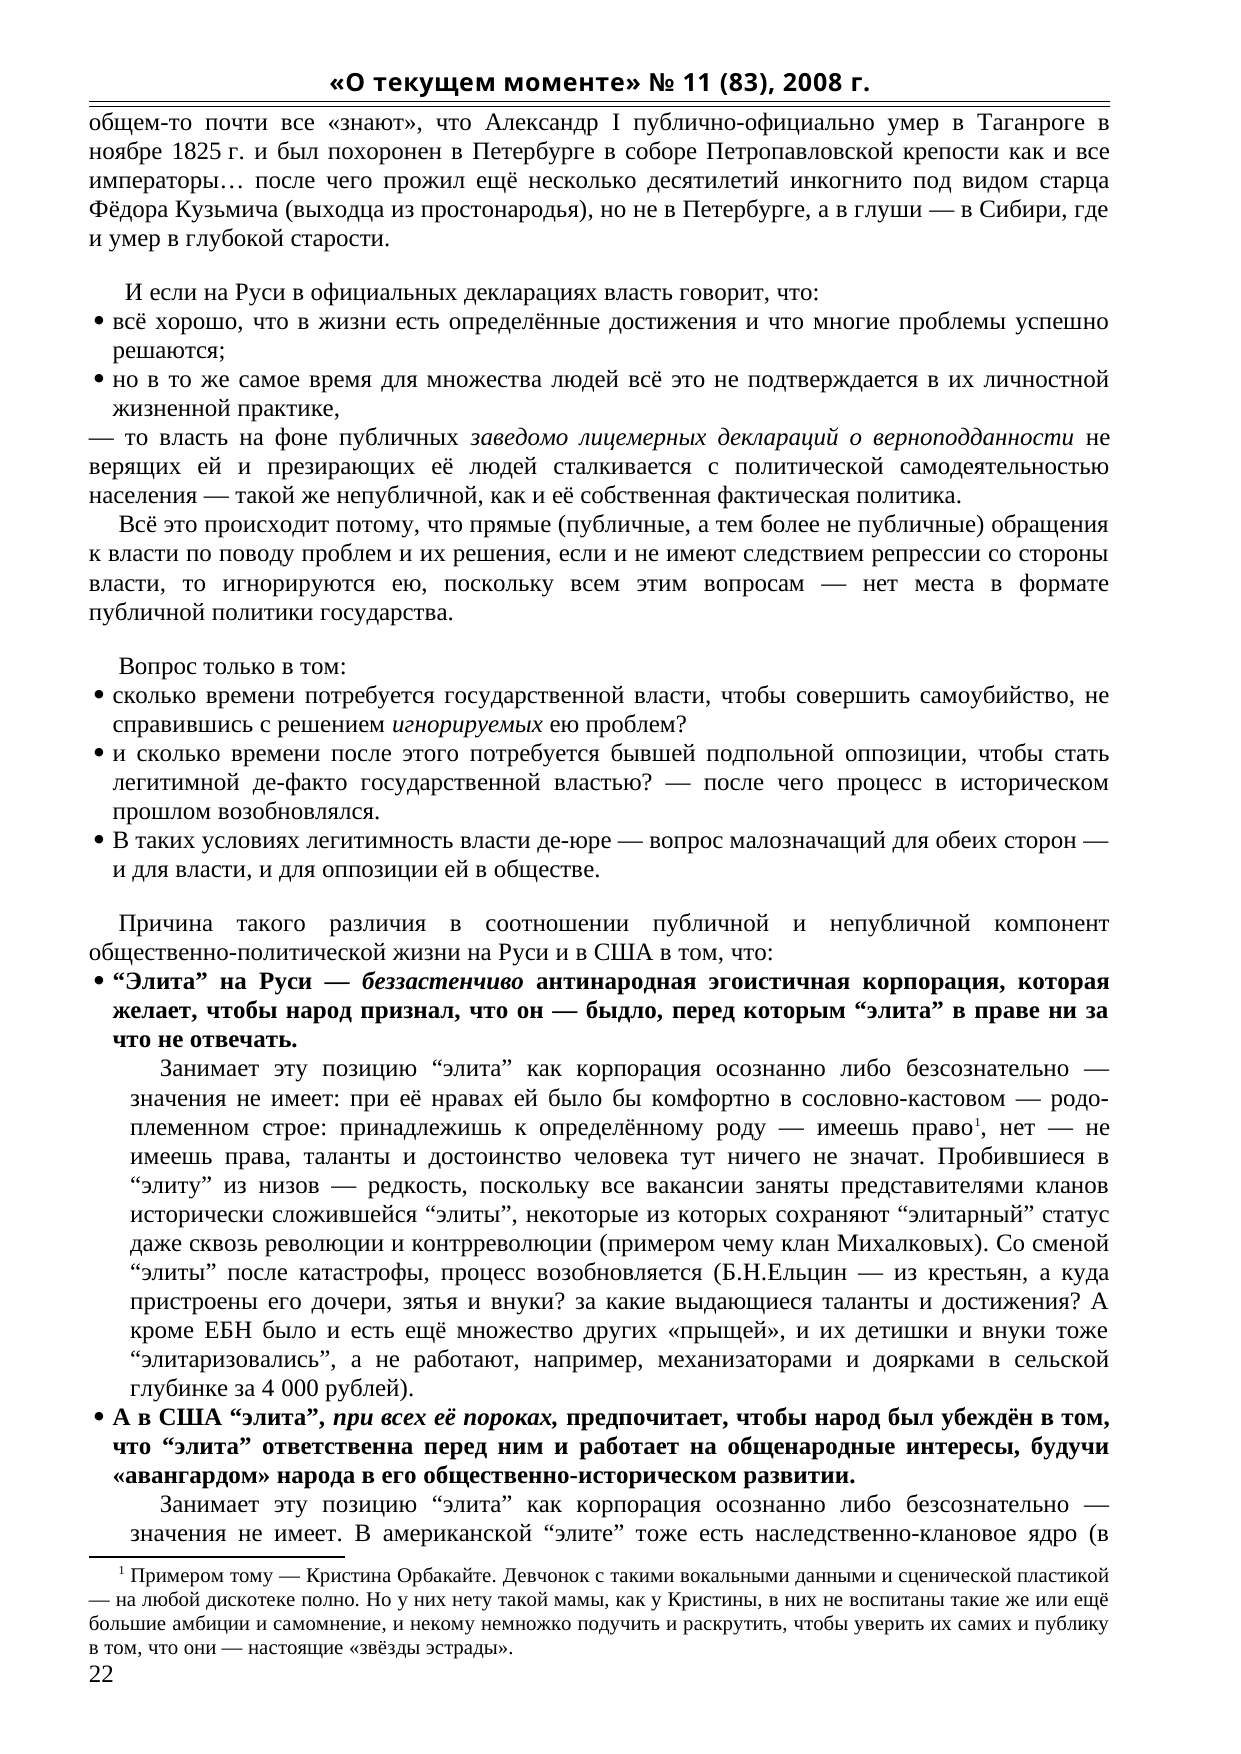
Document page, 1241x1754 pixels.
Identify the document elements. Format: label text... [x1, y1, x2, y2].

list А в США “элита”, при всех её пороках, предпочитает, чтобы народ был убеждён в том, что “элита” ответственна перед ним и работает на общенародные интересы, будучи «авангардом» народа в его общественно-историческом развитии. [94, 1402, 1110, 1489]
list В таких условиях легитимность власти де-юре — вопрос малозначащий для обеих сторон — и для власти, и для оппозиции ей в обществе. [94, 825, 1110, 883]
text общем-то почти все «знают», что Александр I публично-официально умер в Таганроге в ноябре 1825 г. и был похоронен в Петербурге в соборе Петропавловской крепости как и все императоры… после чего прожил ещё несколько десятилетий инкогнито под видом старца Фёдора Кузьмича (выходца из простонародья), но не в Петербурге, а в глуши — в Сибири, где и умер в глубокой старости. [89, 107, 1110, 252]
text Примером тому — Кристина Орбакайте. Девчонок с такими вокальными данными и сценической пластикой — на любой дискотеке полно. Но у них нету такой мамы, как у Кристины, в них не воспитаны такие же или ещё большие амбиции и самомнение, и некому немножко подучить и раскрутить, чтобы уверить их самих и публику в том, что они — настоящие «звёзды эстрады». [89, 1563, 1110, 1659]
text И если на Руси в официальных декларациях власть говорит, что: [89, 277, 1110, 306]
text Всё это происходит потому, что прямые (публичные, а тем более не публичные) обращения к власти по поводу проблем и их решения, если и не имеют следствием репрессии со стороны власти, то игнорируются ею, поскольку всем этим вопросам ― нет места в формате публичной политики государства. [89, 509, 1110, 626]
text ― то власть на фоне публичных заведомо лицемерных деклараций о верноподданности не верящих ей и презирающих её людей сталкивается с политической самодеятельностью населения ― такой же непубличной, как и её собственная фактическая политика. [89, 422, 1110, 509]
list и сколько времени после этого потребуется бывшей подпольной оппозиции, чтобы стать легитимной де-факто государственной властью? — после чего процесс в историческом прошлом возобновлялся. [94, 738, 1110, 825]
text Занимает эту позицию “элита” как корпорация осознанно либо безсознательно — значения не имеет: при её нравах ей было бы комфортно в сословно-кастовом — родо-племенном строе: принадлежишь к определённому роду — имеешь право, нет — не имеешь права, таланты и достоинство человека тут ничего не значат. Пробившиеся в “элиту” из низов — редкость, поскольку все вакансии заняты представителями кланов исторически сложившейся “элиты”, некоторые из которых сохраняют “элитарный” статус даже сквозь революции и контрреволюции (примером чему клан Михалковых). Со сменой “элиты” после катастрофы, процесс возобновляется (Б.Н.Ельцин — из крестьян, а куда пристроены его дочери, зятья и внуки? за какие выдающиеся таланты и достижения? А кроме ЕБН было и есть ещё множество других «прыщей», и их детишки и внуки тоже “элитаризовались”, а не работают, например, механизаторами и доярками в сельской глубинке за 4 000 рублей). [130, 1053, 1110, 1402]
list всё хорошо, что в жизни есть определённые достижения и что многие проблемы успешно решаются; [94, 306, 1110, 364]
text Причина такого различия в соотношении публичной и непубличной компонент общественно-полити­ческой жизни на Руси и в США в том, что: [89, 908, 1110, 966]
text Занимает эту позицию “элита” как корпорация осознанно либо безсознательно — значения не имеет. В американской “элите” тоже есть наследственно-клановое ядро (в [130, 1489, 1110, 1547]
text Вопрос только в том: [89, 651, 1110, 679]
list “Элита” на Руси — беззастенчиво антинародная эгоистичная корпорация, которая желает, чтобы народ признал, что он — быдло, перед которым “элита” в праве ни за что не отвечать. [94, 966, 1110, 1053]
list но в то же самое время для множества людей всё это не подтверждается в их личностной жизненной практике, [94, 364, 1110, 422]
list сколько времени потребуется государственной власти, чтобы совершить самоубийство, не справившись с решением игнорируемых ею проблем? [94, 679, 1110, 738]
